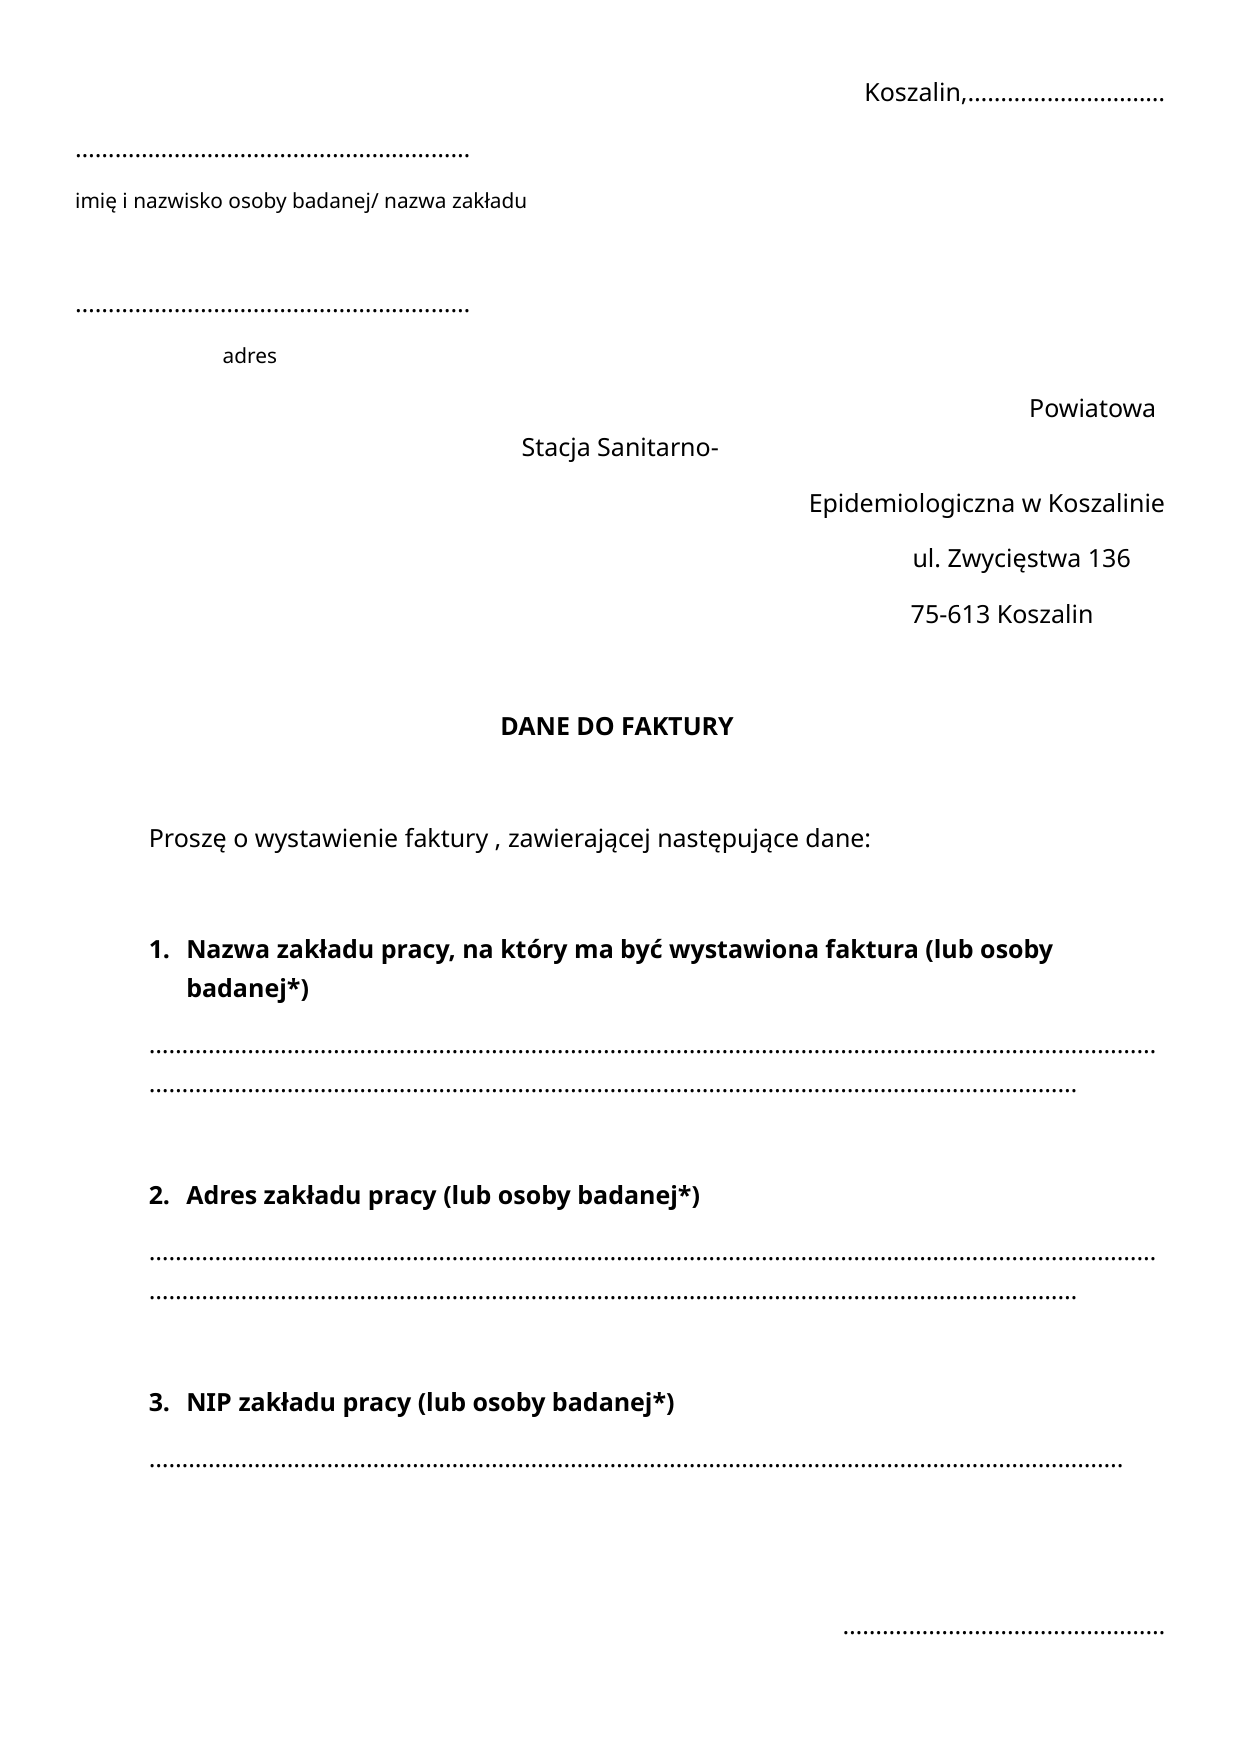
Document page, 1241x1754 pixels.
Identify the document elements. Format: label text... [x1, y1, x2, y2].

text DANE DO FAKTURY [75, 709, 1165, 743]
text …………………………………………………… [75, 131, 1165, 165]
text …………………………………………………………………………………………………………………………………. [148, 1440, 1165, 1474]
text ul. Zwycięstwa 136 [75, 541, 1165, 575]
text 75-613 Koszalin [75, 597, 1165, 631]
text Proszę o wystawienie faktury , zawierającej następujące dane: [75, 820, 1165, 854]
text adres [75, 341, 1165, 369]
text …….…………………………………… [148, 1608, 1165, 1642]
text Epidemiologiczna w Koszalinie [75, 485, 1165, 519]
text …………………………………………………………………………………………………………………………………………………………………………………………………………………………………………………………………… [148, 1027, 1165, 1100]
list Nazwa zakładu pracy, na który ma być wystawiona faktura (lub osoby badanej*) [148, 932, 1165, 1005]
text Powiatowa Stacja Sanitarno- [75, 390, 1165, 463]
list NIP zakładu pracy (lub osoby badanej*) [148, 1384, 1165, 1418]
text …………………………………………………………………………………………………………………………………………………………………………………………………………………………………………………………………… [148, 1234, 1165, 1307]
text Koszalin,………………………… [75, 75, 1165, 109]
list Adres zakładu pracy (lub osoby badanej*) [148, 1178, 1165, 1212]
text imię i nazwisko osoby badanej/ nazwa zakładu [75, 187, 1165, 215]
text …………………………………………………… [75, 285, 1165, 319]
